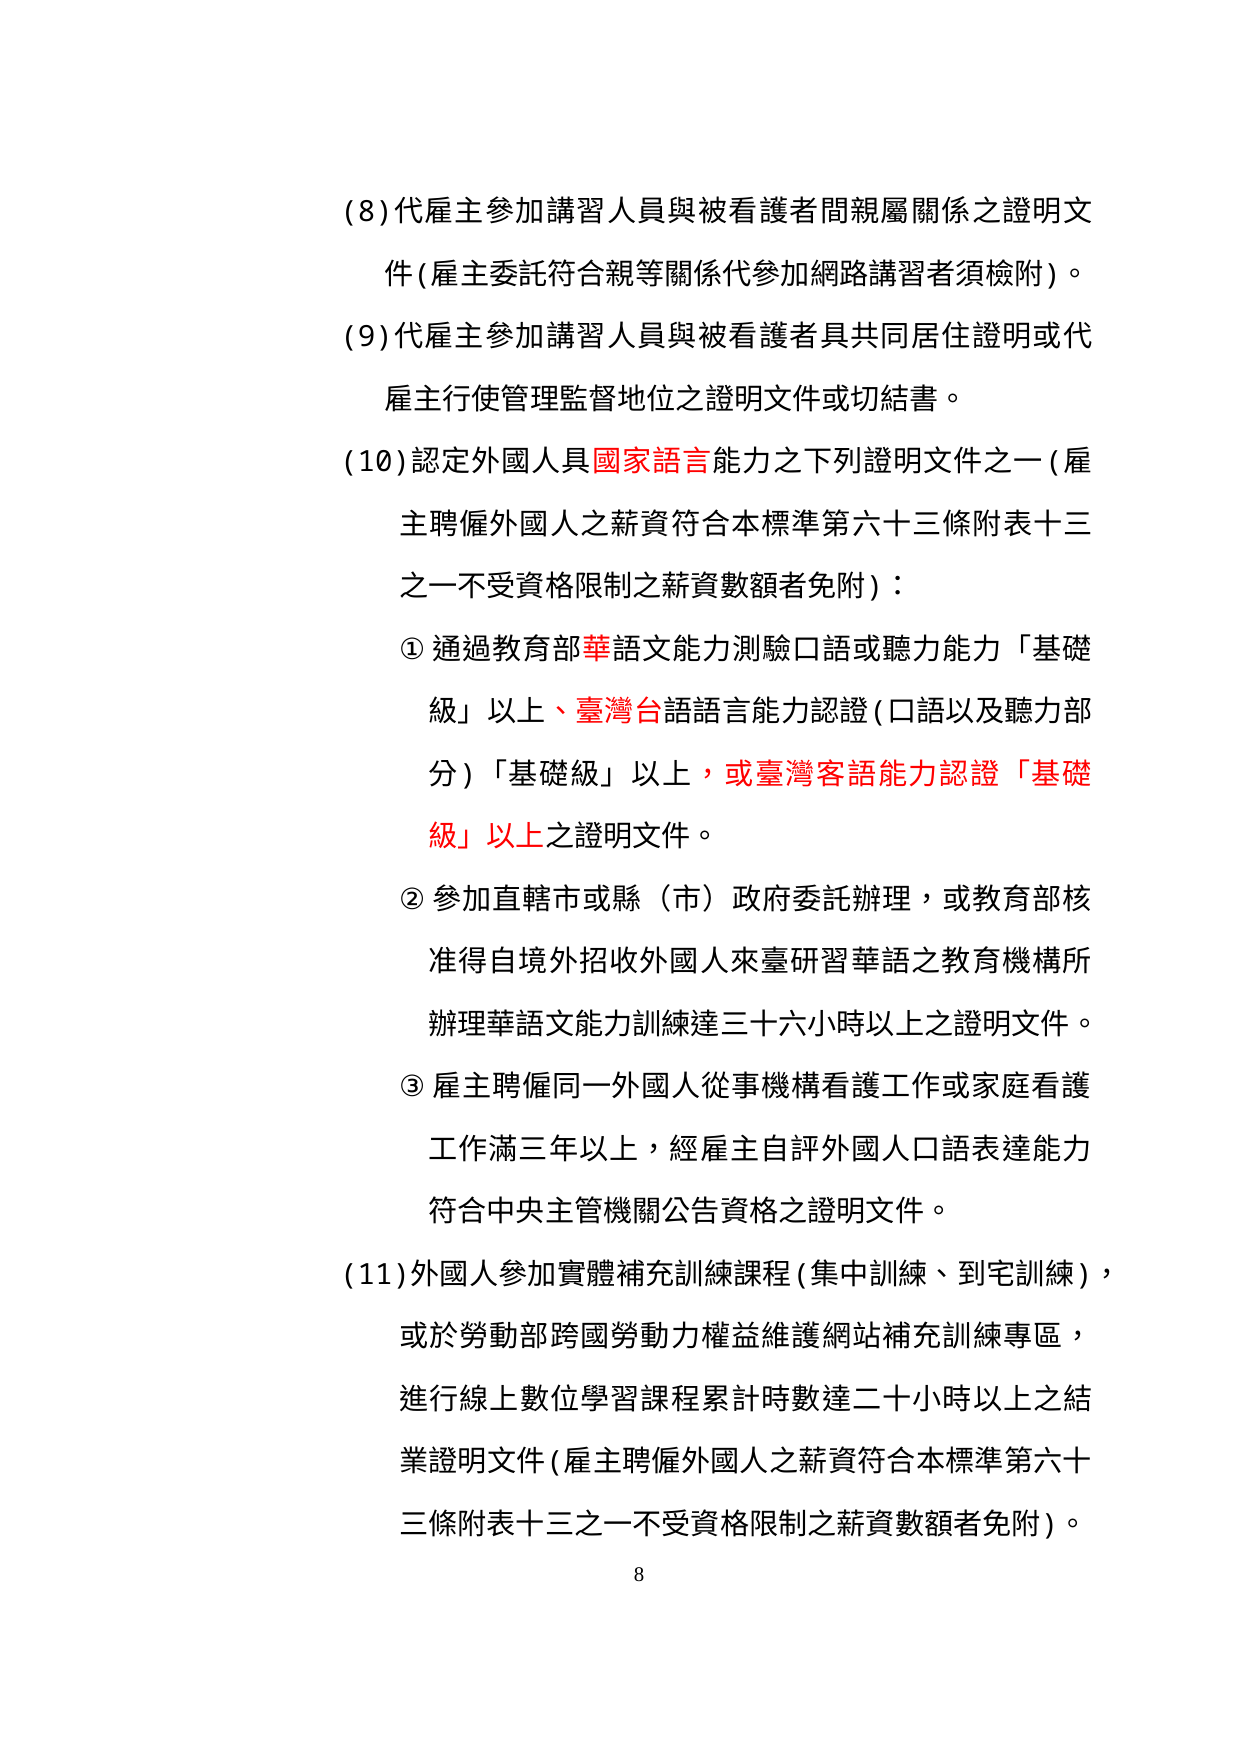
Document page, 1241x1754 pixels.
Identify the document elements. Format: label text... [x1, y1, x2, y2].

text (9)代雇主參加講習人員與被看護者具共同居住證明或代雇主行使管理監督地位之證明文件或切結書。 [340, 292, 1092, 417]
text ①通過教育部華語文能力測驗口語或聽力能力「基礎級」以上、臺灣台語語言能力認證(口語以及聽力部分)「基礎級」以上，或臺灣客語能力認證「基礎級」以上之證明文件。 [399, 605, 1092, 855]
text ②參加直轄市或縣（市）政府委託辦理，或教育部核准得自境外招收外國人來臺研習華語之教育機構所辦理華語文能力訓練達三十六小時以上之證明文件。 [399, 855, 1092, 1042]
text (11)外國人參加實體補充訓練課程(集中訓練、到宅訓練)，或於勞動部跨國勞動力權益維護網站補充訓練專區，進行線上數位學習課程累計時數達二十小時以上之結業證明文件(雇主聘僱外國人之薪資符合本標準第六十三條附表十三之一不受資格限制之薪資數額者免附)。 [340, 1230, 1092, 1542]
text (10)認定外國人具國家語言能力之下列證明文件之一(雇主聘僱外國人之薪資符合本標準第六十三條附表十三之一不受資格限制之薪資數額者免附)： [340, 417, 1092, 605]
text (8)代雇主參加講習人員與被看護者間親屬關係之證明文件(雇主委託符合親等關係代參加網路講習者須檢附)。 [340, 167, 1092, 292]
text ③雇主聘僱同一外國人從事機構看護工作或家庭看護工作滿三年以上，經雇主自評外國人口語表達能力符合中央主管機關公告資格之證明文件。 [399, 1042, 1092, 1230]
